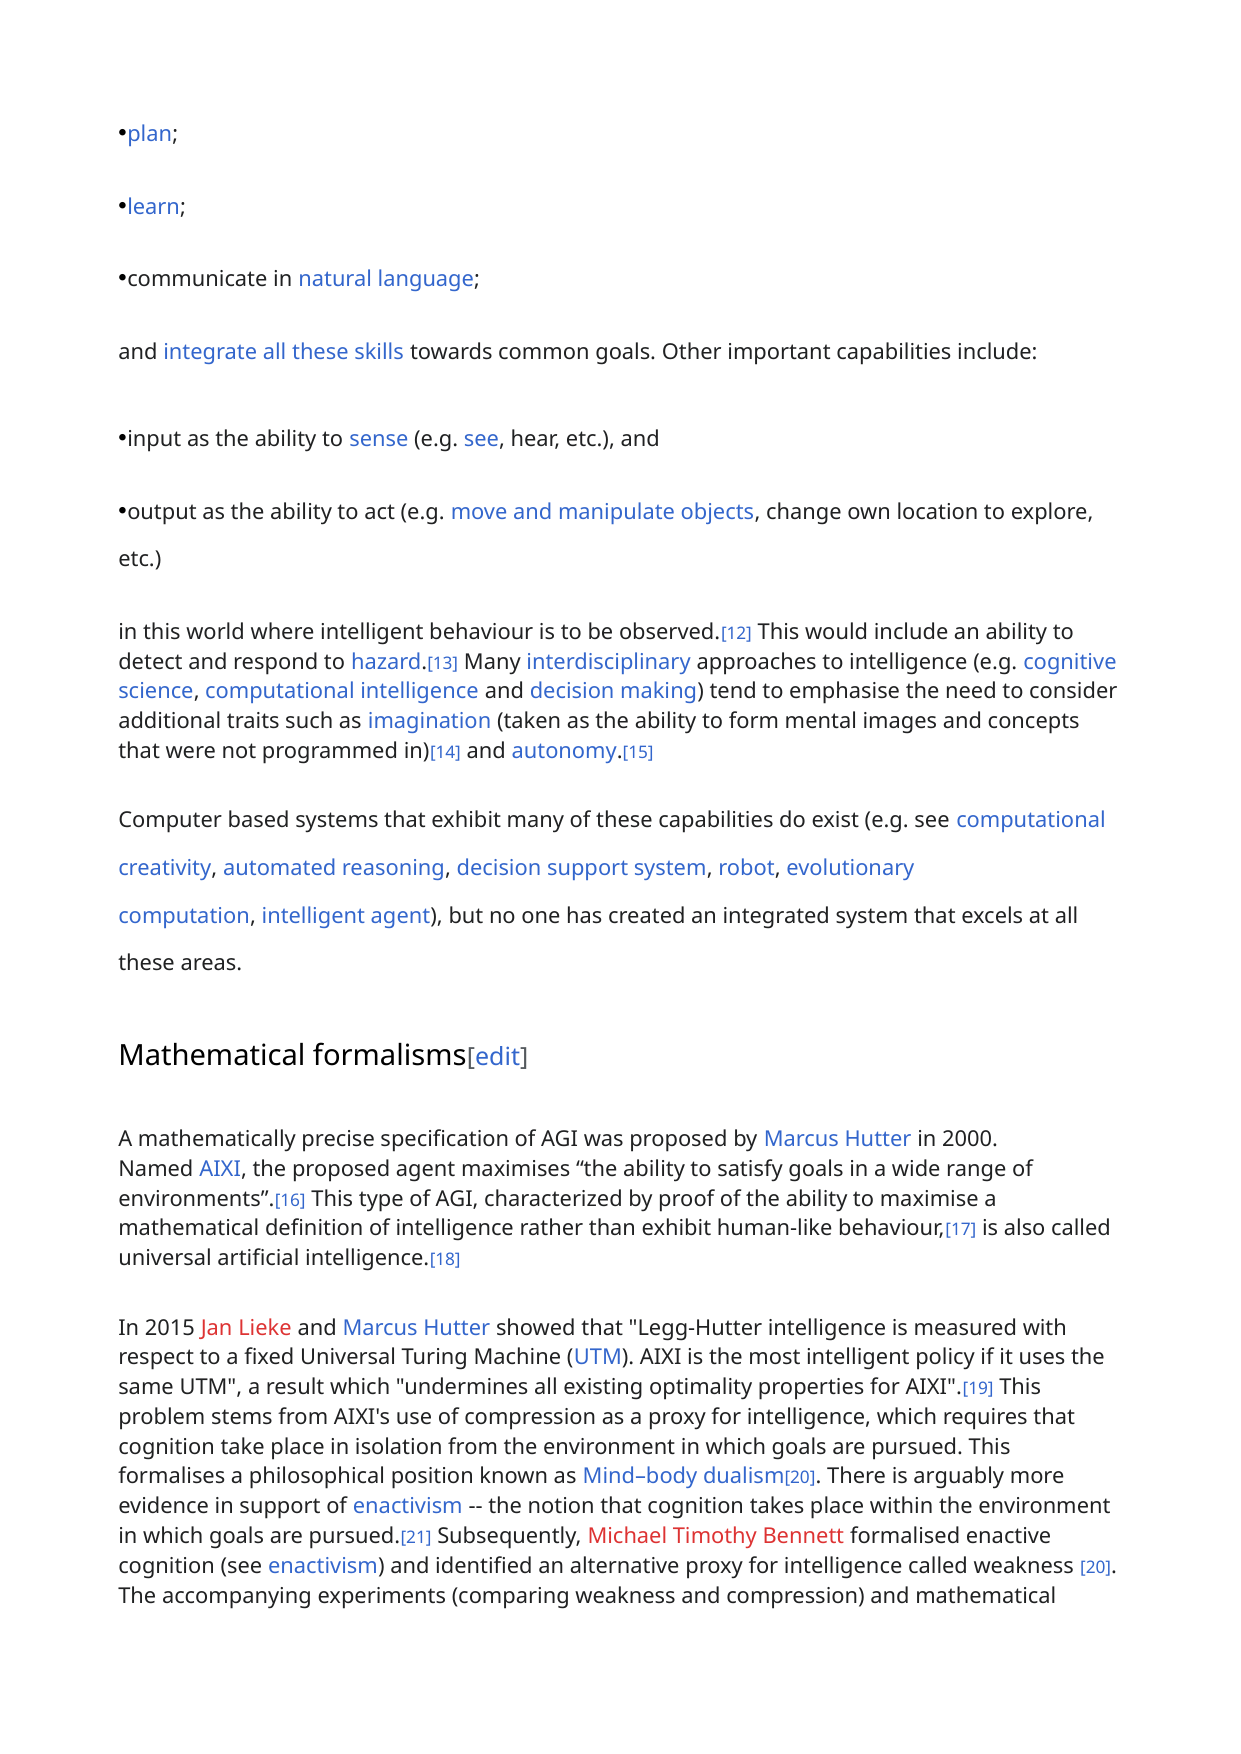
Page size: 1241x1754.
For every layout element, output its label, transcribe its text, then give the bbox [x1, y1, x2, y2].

list input as the ability to sense (e.g. see, hear, etc.), and [118, 423, 1122, 453]
subtitle Mathematical formalisms[edit] [118, 1034, 1122, 1074]
text In 2015 Jan Lieke and Marcus Hutter showed that "Legg-Hutter intelligence is measured with respect to a fixed Universal Turing Machine (UTM). AIXI is the most intelligent policy if it uses the same UTM", a result which "undermines all existing optimality properties for AIXI".[19] This problem stems from AIXI's use of compression as a proxy for intelligence, which requires that cognition take place in isolation from the environment in which goals are pursued. This formalises a philosophical position known as Mind–body dualism[20]. There is arguably more evidence in support of enactivism -- the notion that cognition takes place within the environment in which goals are pursued.[21] Subsequently, Michael Timothy Bennett formalised enactive cognition (see enactivism) and identified an alternative proxy for intelligence called weakness [20]. The accompanying experiments (comparing weakness and compression) and mathematical [118, 1311, 1122, 1609]
list plan; [118, 118, 1122, 148]
text A mathematically precise specification of AGI was proposed by Marcus Hutter in 2000. Named AIXI, the proposed agent maximises “the ability to satisfy goals in a wide range of environments”.[16] This type of AGI, characterized by proof of the ability to maximise a mathematical definition of intelligence rather than exhibit human-like behaviour,[17] is also called universal artificial intelligence.[18] [118, 1123, 1122, 1272]
text Computer based systems that exhibit many of these capabilities do exist (e.g. see computational creativity, automated reasoning, decision support system, robot, evolutionary computation, intelligent agent), but no one has created an integrated system that excels at all these areas. [118, 804, 1122, 977]
list output as the ability to act (e.g. move and manipulate objects, change own location to explore, etc.) [118, 496, 1122, 573]
list learn; [118, 191, 1122, 221]
text in this world where intelligent behaviour is to be observed.[12] This would include an ability to detect and respond to hazard.[13] Many interdisciplinary approaches to intelligence (e.g. cognitive science, computational intelligence and decision making) tend to emphasise the need to consider additional traits such as imagination (taken as the ability to form mental images and concepts that were not programmed in)[14] and autonomy.[15] [118, 616, 1122, 765]
text and integrate all these skills towards common goals. Other important capabilities include: [118, 336, 1122, 366]
list communicate in natural language; [118, 263, 1122, 293]
